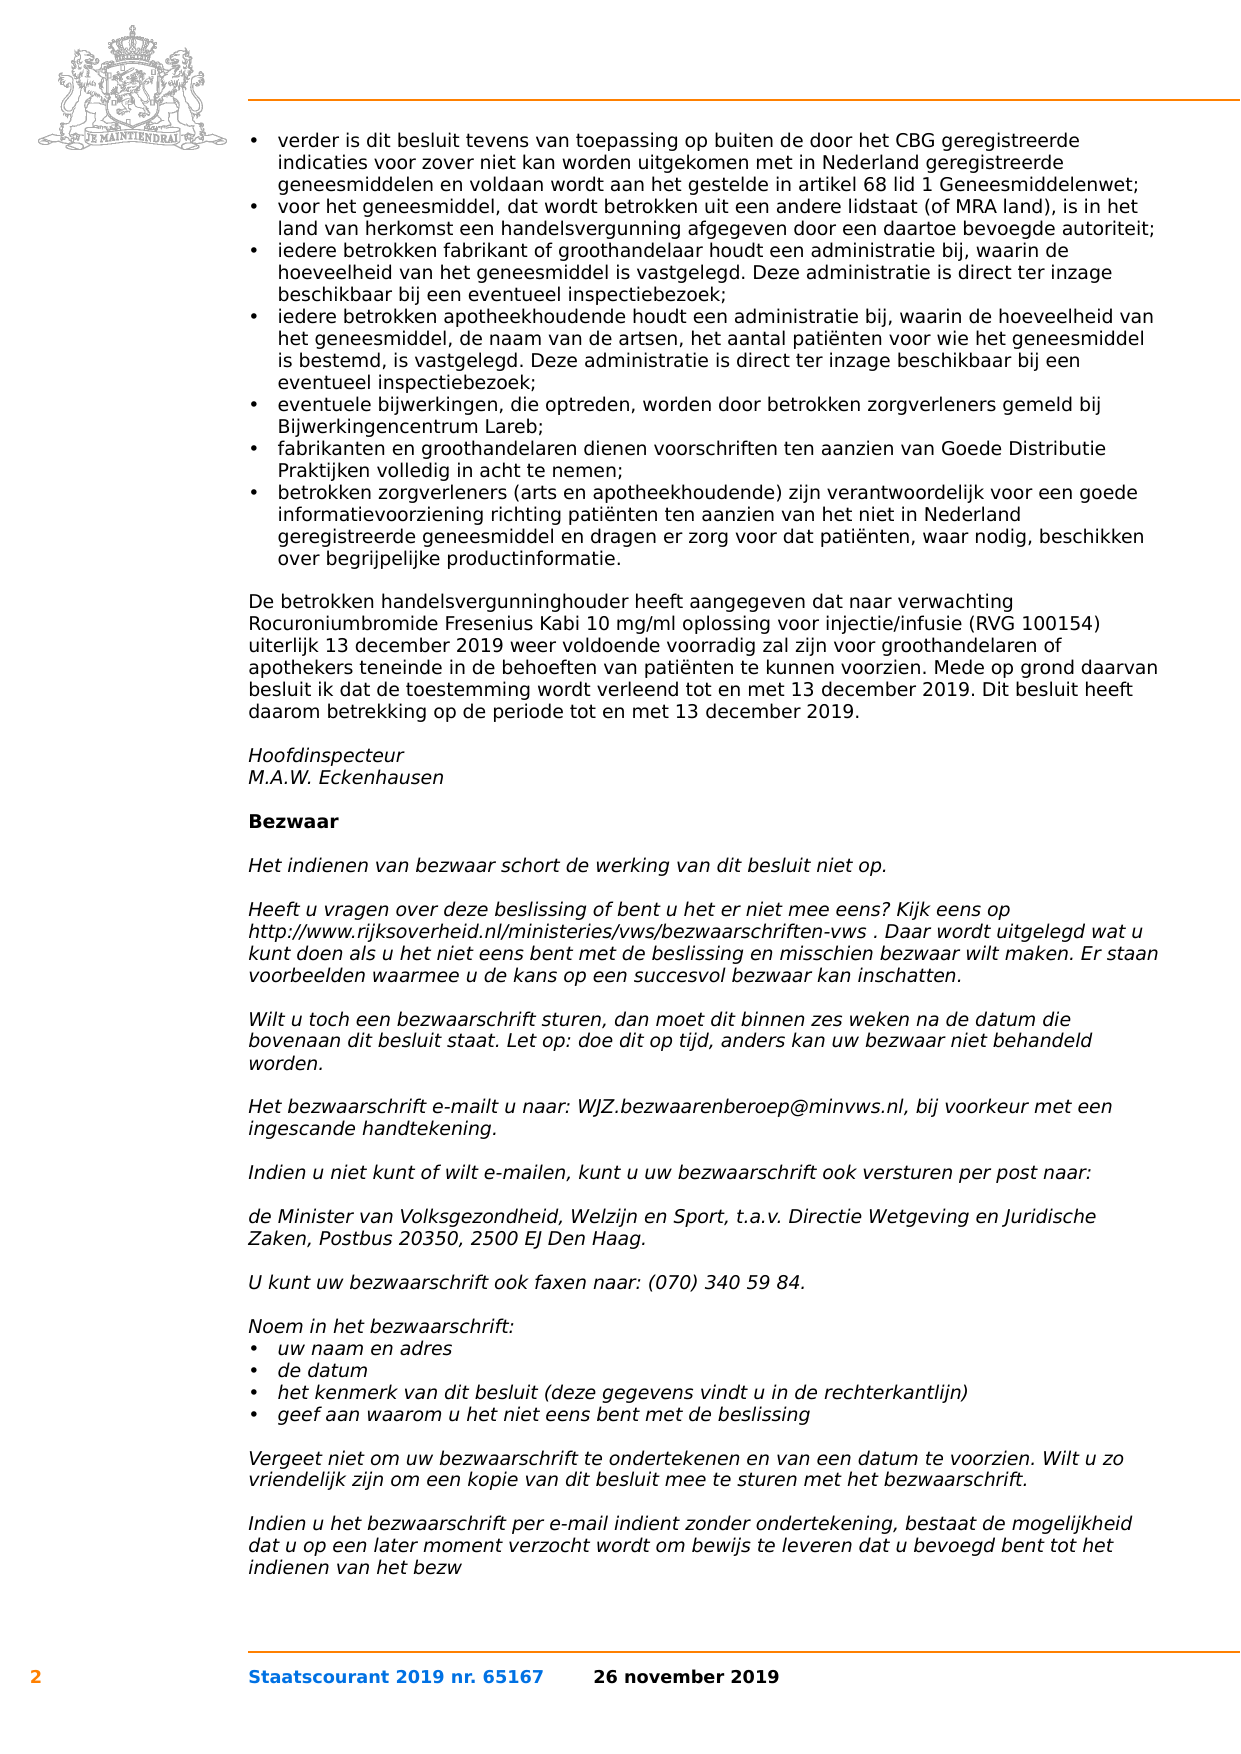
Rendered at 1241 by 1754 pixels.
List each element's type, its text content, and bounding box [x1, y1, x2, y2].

text U kunt uw bezwaarschrift ook faxen naar: (070) 340 59 84. [248, 1272, 1163, 1294]
text • iedere betrokken apotheekhoudende houdt een administratie bij, waarin de hoeveelheid van het geneesmiddel, de naam van de artsen, het aantal patiënten voor wie het geneesmiddel is bestemd, is vastgelegd. Deze administratie is direct ter inzage beschikbaar bij een eventueel inspectiebezoek; [248, 306, 1163, 394]
text • verder is dit besluit tevens van toepassing op buiten de door het CBG geregistreerde indicaties voor zover niet kan worden uitgekomen met in Nederland geregistreerde geneesmiddelen en voldaan wordt aan het gestelde in artikel 68 lid 1 Geneesmiddelenwet; [248, 130, 1163, 196]
text • uw naam en adres [248, 1338, 1163, 1359]
text Het indienen van bezwaar schort de werking van dit besluit niet op. [248, 855, 1163, 877]
picture [38, 25, 227, 150]
text • het kenmerk van dit besluit (deze gegevens vindt u in de rechterkantlijn) [248, 1382, 1163, 1403]
text • betrokken zorgverleners (arts en apotheekhoudende) zijn verantwoordelijk voor een goede informatievoorziening richting patiënten ten aanzien van het niet in Nederland geregistreerde geneesmiddel en dragen er zorg voor dat patiënten, waar nodig, beschikken over begrijpelijke productinformatie. [248, 482, 1163, 569]
text De betrokken handelsvergunninghouder heeft aangegeven dat naar verwachting Rocuroniumbromide Fresenius Kabi 10 mg/ml oplossing voor injectie/infusie (RVG 100154) uiterlijk 13 december 2019 weer voldoende voorradig zal zijn voor groothandelaren of apothekers teneinde in de behoeften van patiënten te kunnen voorzien. Mede op grond daarvan besluit ik dat de toestemming wordt verleend tot en met 13 december 2019. Dit besluit heeft daarom betrekking op de periode tot en met 13 december 2019. [248, 591, 1163, 723]
text Indien u niet kunt of wilt e-mailen, kunt u uw bezwaarschrift ook versturen per post naar: [248, 1162, 1163, 1184]
text Het bezwaarschrift e-mailt u naar: WJZ.bezwaarenberoep@minvws.nl, bij voorkeur met een ingescande handtekening. [248, 1096, 1163, 1140]
text • de datum [248, 1359, 1163, 1382]
text • eventuele bijwerkingen, die optreden, worden door betrokken zorgverleners gemeld bij Bijwerkingencentrum Lareb; [248, 394, 1163, 438]
text Wilt u toch een bezwaarschrift sturen, dan moet dit binnen zes weken na de datum die bovenaan dit besluit staat. Let op: doe dit op tijd, anders kan uw bezwaar niet behandeld worden. [248, 1008, 1163, 1074]
text • voor het geneesmiddel, dat wordt betrokken uit een andere lidstaat (of MRA land), is in het land van herkomst een handelsvergunning afgegeven door een daartoe bevoegde autoriteit; [248, 196, 1163, 240]
text de Minister van Volksgezondheid, Welzijn en Sport, t.a.v. Directie Wetgeving en Juridische Zaken, Postbus 20350, 2500 EJ Den Haag. [248, 1206, 1163, 1250]
text Vergeet niet om uw bezwaarschrift te ondertekenen en van een datum te voorzien. Wilt u zo vriendelijk zijn om een kopie van dit besluit mee te sturen met het bezwaarschrift. [248, 1447, 1163, 1491]
text Heeft u vragen over deze beslissing of bent u het er niet mee eens? Kijk eens op http://www.rijksoverheid.nl/ministeries/vws/bezwaarschriften-vws . Daar wordt uitgelegd wat u kunt doen als u het niet eens bent met de beslissing en misschien bezwaar wilt maken. Er staan voorbeelden waarmee u de kans op een succesvol bezwaar kan inschatten. [248, 899, 1163, 987]
text • iedere betrokken fabrikant of groothandelaar houdt een administratie bij, waarin de hoeveelheid van het geneesmiddel is vastgelegd. Deze administratie is direct ter inzage beschikbaar bij een eventueel inspectiebezoek; [248, 240, 1163, 306]
text • geef aan waarom u het niet eens bent met de beslissing [248, 1403, 1163, 1426]
text Hoofdinspecteur M.A.W. Eckenhausen [248, 745, 1163, 789]
text Noem in het bezwaarschrift: [248, 1316, 1163, 1338]
text Bezwaar [248, 811, 1163, 833]
text Indien u het bezwaarschrift per e-mail indient zonder ondertekening, bestaat de mogelijkheid dat u op een later moment verzocht wordt om bewijs te leveren dat u bevoegd bent tot het indienen van het bezw [248, 1513, 1163, 1579]
text • fabrikanten en groothandelaren dienen voorschriften ten aanzien van Goede Distributie Praktijken volledig in acht te nemen; [248, 438, 1163, 482]
